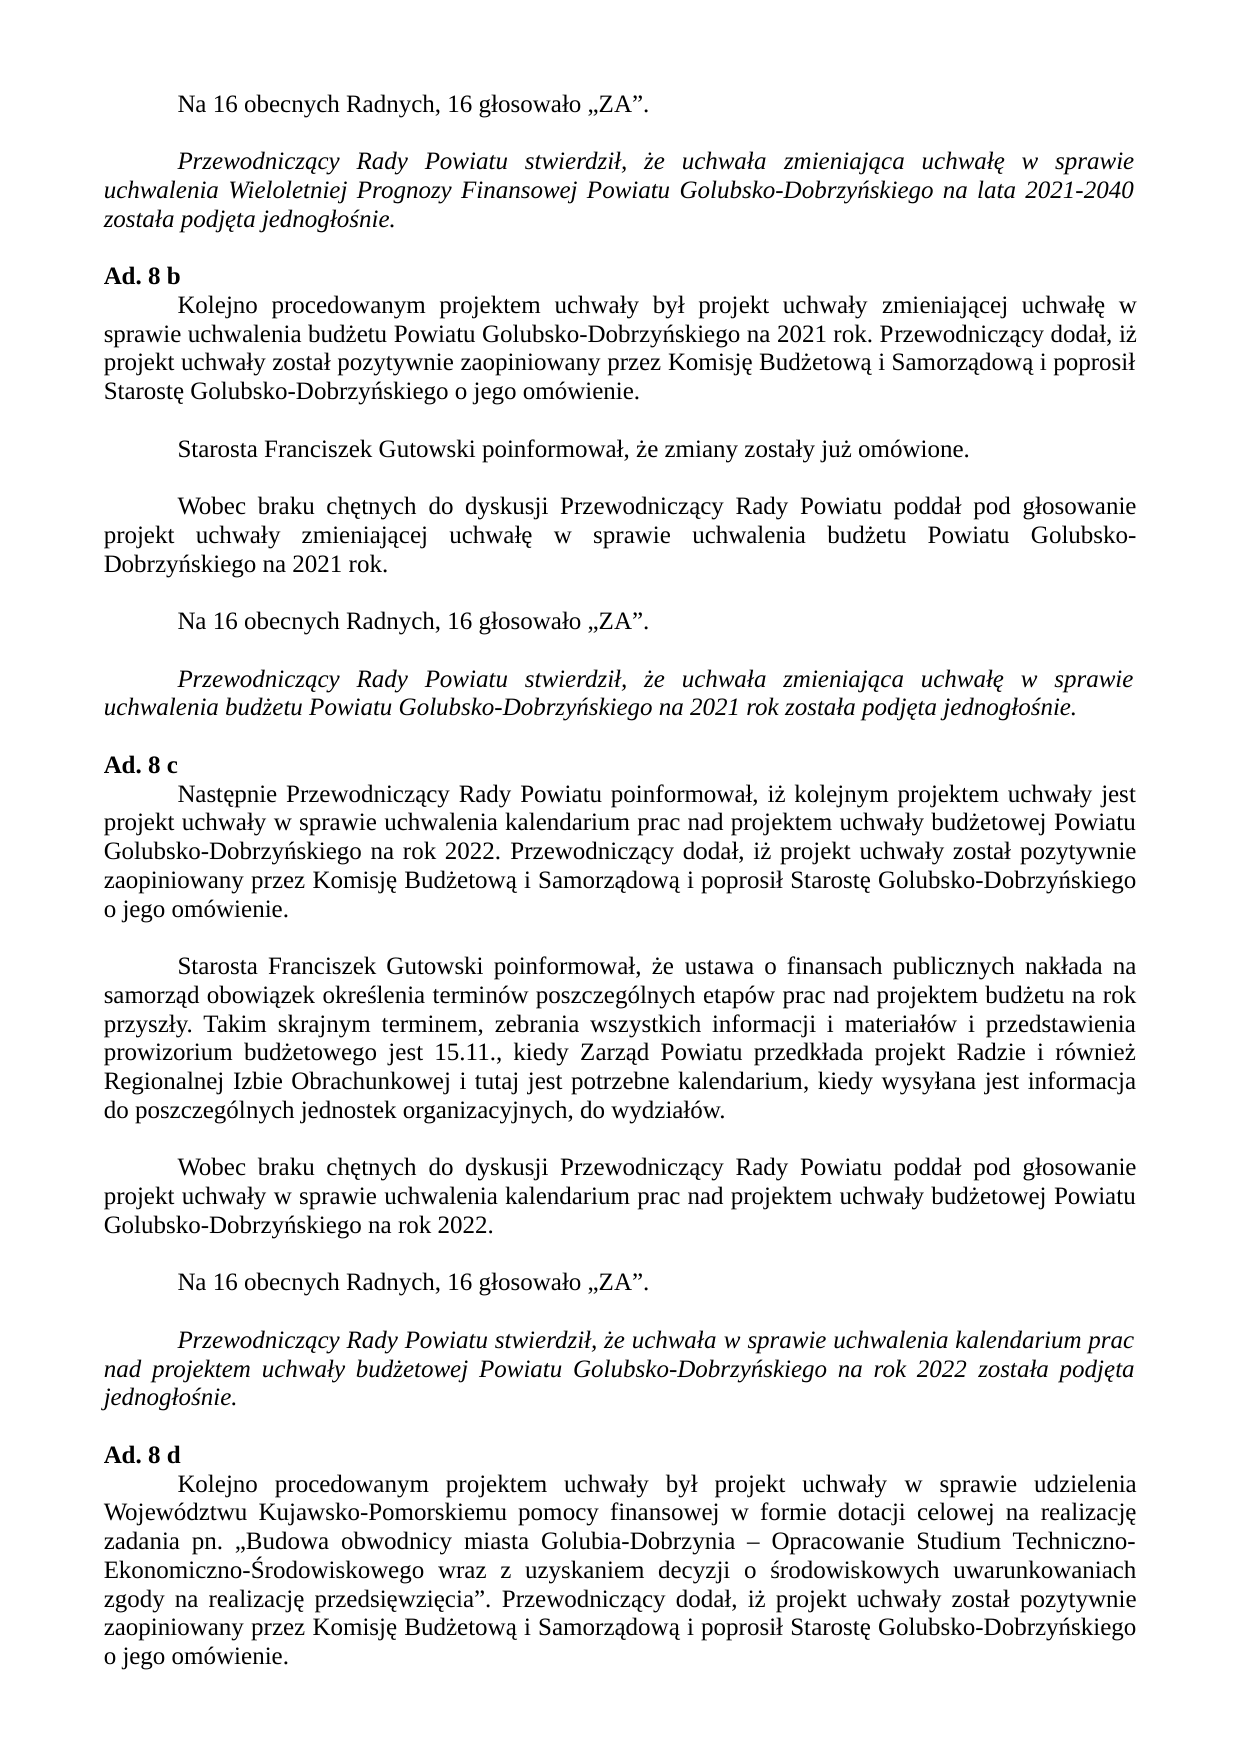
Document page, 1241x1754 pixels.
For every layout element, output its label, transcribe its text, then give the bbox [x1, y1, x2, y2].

text Ad. 8 c [103, 750, 1137, 779]
text Kolejno procedowanym projektem uchwały był projekt uchwały w sprawie udzielenia Województwu Kujawsko-Pomorskiemu pomocy finansowej w formie dotacji celowej na realizację zadania pn. „Budowa obwodnicy miasta Golubia-Dobrzynia – Opracowanie Studium Techniczno-Ekonomiczno-Środowiskowego wraz z uzyskaniem decyzji o środowiskowych uwarunkowaniach zgody na realizację przedsięwzięcia”. Przewodniczący dodał, iż projekt uchwały został pozytywnie zaopiniowany przez Komisję Budżetową i Samorządową i poprosił Starostę Golubsko-Dobrzyńskiego o jego omówienie. [103, 1469, 1137, 1670]
text Na 16 obecnych Radnych, 16 głosowało „ZA”. [103, 89, 1137, 117]
text Przewodniczący Rady Powiatu stwierdził, że uchwała zmieniająca uchwałę w sprawie uchwalenia budżetu Powiatu Golubsko-Dobrzyńskiego na 2021 rok została podjęta jednogłośnie. [103, 664, 1137, 721]
text Starosta Franciszek Gutowski poinformował, że zmiany zostały już omówione. [103, 434, 1137, 462]
text Wobec braku chętnych do dyskusji Przewodniczący Rady Powiatu poddał pod głosowanie projekt uchwały w sprawie uchwalenia kalendarium prac nad projektem uchwały budżetowej Powiatu Golubsko-Dobrzyńskiego na rok 2022. [103, 1152, 1137, 1239]
text Następnie Przewodniczący Rady Powiatu poinformował, iż kolejnym projektem uchwały jest projekt uchwały w sprawie uchwalenia kalendarium prac nad projektem uchwały budżetowej Powiatu Golubsko-Dobrzyńskiego na rok 2022. Przewodniczący dodał, iż projekt uchwały został pozytywnie zaopiniowany przez Komisję Budżetową i Samorządową i poprosił Starostę Golubsko-Dobrzyńskiego o jego omówienie. [103, 779, 1137, 922]
text Na 16 obecnych Radnych, 16 głosowało „ZA”. [103, 606, 1137, 635]
text Przewodniczący Rady Powiatu stwierdził, że uchwała w sprawie uchwalenia kalendarium prac nad projektem uchwały budżetowej Powiatu Golubsko-Dobrzyńskiego na rok 2022 została podjęta jednogłośnie. [103, 1325, 1137, 1411]
text Ad. 8 d [103, 1440, 1137, 1469]
text Kolejno procedowanym projektem uchwały był projekt uchwały zmieniającej uchwałę w sprawie uchwalenia budżetu Powiatu Golubsko-Dobrzyńskiego na 2021 rok. Przewodniczący dodał, iż projekt uchwały został pozytywnie zaopiniowany przez Komisję Budżetową i Samorządową i poprosił Starostę Golubsko-Dobrzyńskiego o jego omówienie. [103, 290, 1137, 405]
text Wobec braku chętnych do dyskusji Przewodniczący Rady Powiatu poddał pod głosowanie projekt uchwały zmieniającej uchwałę w sprawie uchwalenia budżetu Powiatu Golubsko-Dobrzyńskiego na 2021 rok. [103, 491, 1137, 577]
text Ad. 8 b [103, 261, 1137, 290]
text Na 16 obecnych Radnych, 16 głosowało „ZA”. [103, 1267, 1137, 1296]
text Starosta Franciszek Gutowski poinformował, że ustawa o finansach publicznych nakłada na samorząd obowiązek określenia terminów poszczególnych etapów prac nad projektem budżetu na rok przyszły. Takim skrajnym terminem, zebrania wszystkich informacji i materiałów i przedstawienia prowizorium budżetowego jest 15.11., kiedy Zarząd Powiatu przedkłada projekt Radzie i również Regionalnej Izbie Obrachunkowej i tutaj jest potrzebne kalendarium, kiedy wysyłana jest informacja do poszczególnych jednostek organizacyjnych, do wydziałów. [103, 951, 1137, 1124]
text Przewodniczący Rady Powiatu stwierdził, że uchwała zmieniająca uchwałę w sprawie uchwalenia Wieloletniej Prognozy Finansowej Powiatu Golubsko-Dobrzyńskiego na lata 2021-2040 została podjęta jednogłośnie. [103, 146, 1137, 232]
